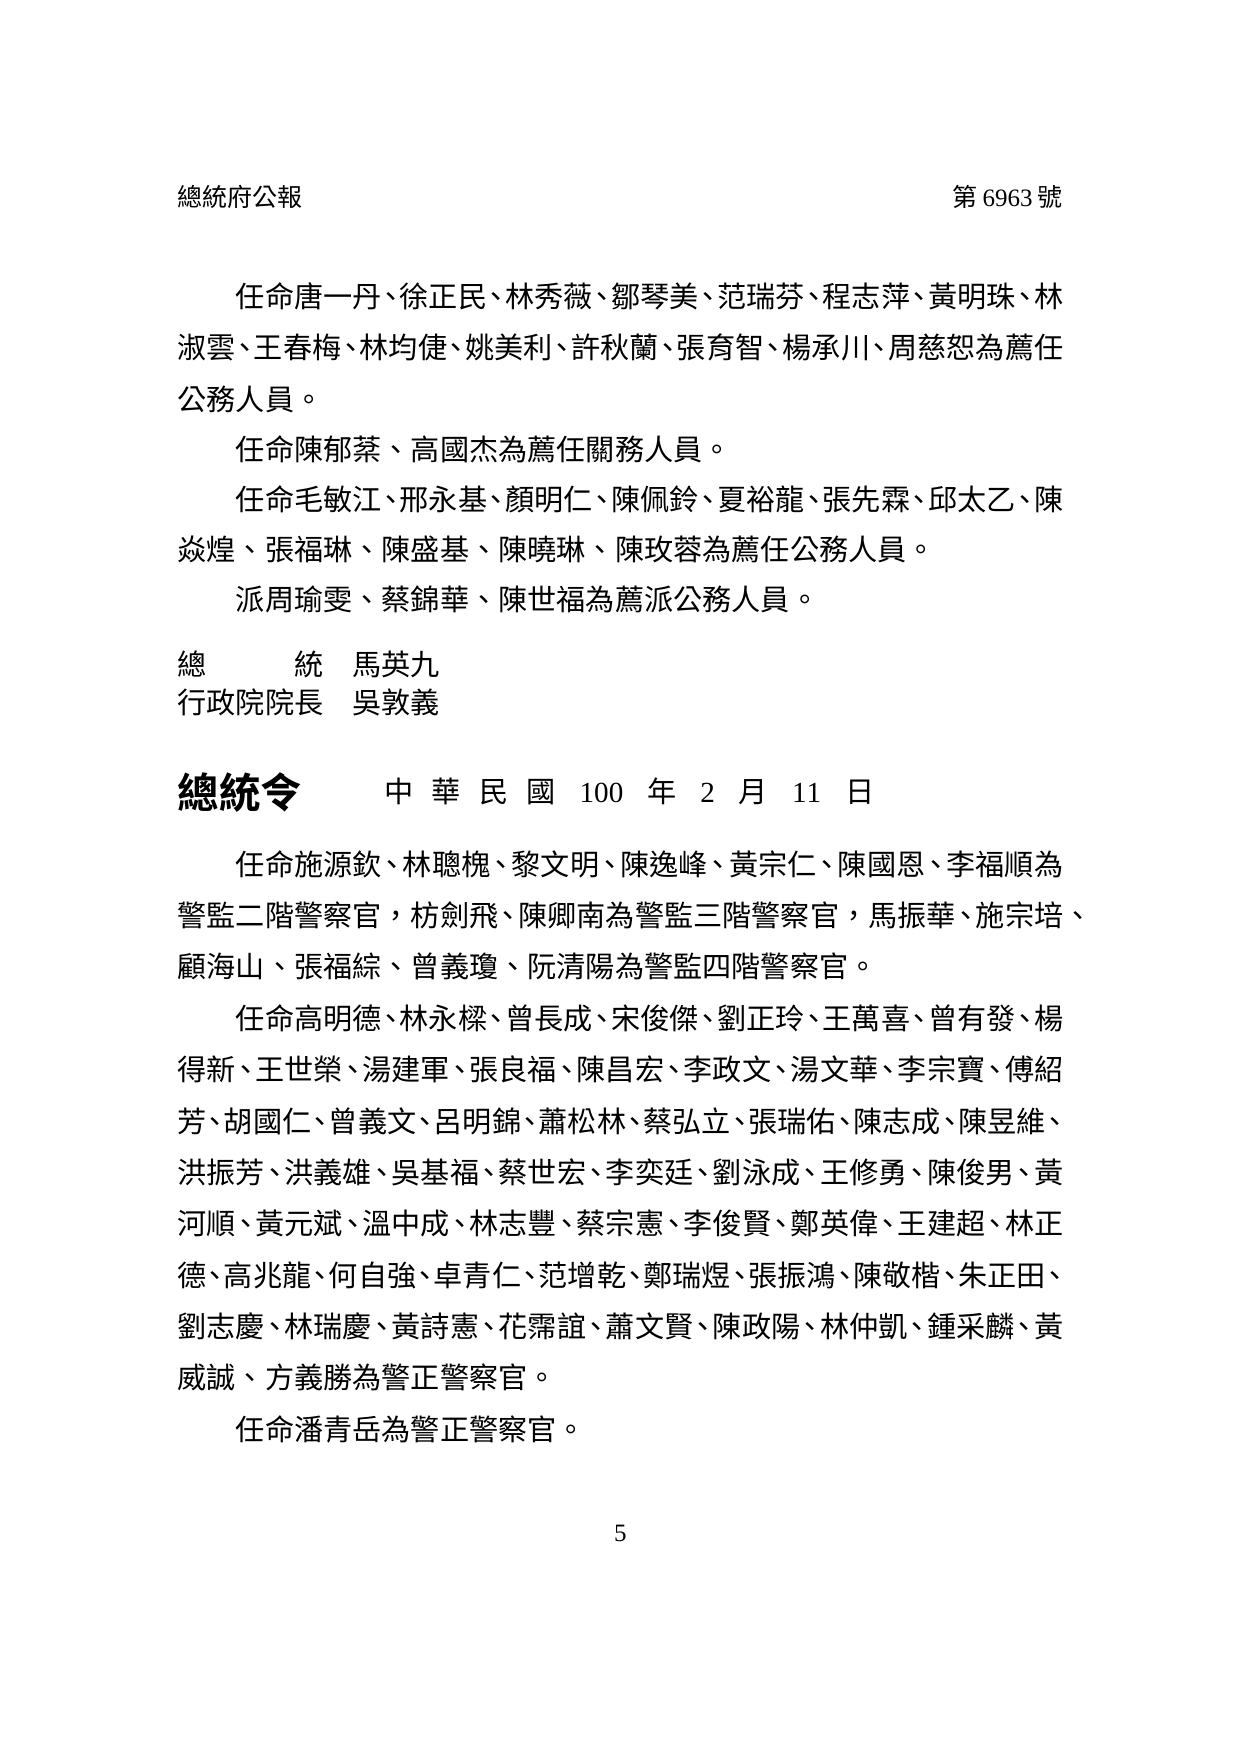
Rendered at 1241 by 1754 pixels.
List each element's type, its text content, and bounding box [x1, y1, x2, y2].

text 行政院院長 吳敦義 [177, 683, 1063, 721]
text 任命陳郁棻、高國杰為薦任關務人員。 [177, 421, 1063, 471]
text 任命毛敏江、邢永基、顏明仁、陳佩鈴、夏裕龍、張先霖、邱太乙、陳焱煌、張福琳、陳盛基、陳曉琳、陳玫蓉為薦任公務人員。 [177, 471, 1063, 571]
table_header 中華民國100年2月11日 [381, 746, 877, 834]
table_header 總統令 [174, 746, 381, 834]
text 任命高明德、林永樑、曾長成、宋俊傑、劉正玲、王萬喜、曾有發、楊得新、王世榮、湯建軍、張良福、陳昌宏、李政文、湯文華、李宗寶、傅紹芳、胡國仁、曾義文、呂明錦、蕭松林、蔡弘立、張瑞佑、陳志成、陳昱維、洪振芳、洪義雄、吳基福、蔡世宏、李奕廷、劉泳成、王修勇、陳俊男、黃河順、黃元斌、溫中成、林志豐、蔡宗憲、李俊賢、鄭英偉、王建超、林正德、高兆龍、何自強、卓青仁、范增乾、鄭瑞煜、張振鴻、陳敬楷、朱正田、劉志慶、林瑞慶、黃詩憲、花霈誼、蕭文賢、陳政陽、林仲凱、鍾采麟、黃威誠、方義勝為警正警察官。 [177, 988, 1063, 1399]
text 派周瑜雯、蔡錦華、陳世福為薦派公務人員。 [177, 571, 1063, 621]
text 任命潘青岳為警正警察官。 [177, 1399, 1063, 1450]
text 總 統 馬英九 [177, 646, 1063, 683]
text 任命唐一丹、徐正民、林秀薇、鄒琴美、范瑞芬、程志萍、黃明珠、林淑雲、王春梅、林均倢、姚美利、許秋蘭、張育智、楊承川、周慈恕為薦任公務人員。 [177, 266, 1063, 421]
text 任命施源欽、林聰槐、黎文明、陳逸峰、黃宗仁、陳國恩、李福順為警監二階警察官，枋劍飛、陳卿南為警監三階警察官，馬振華、施宗培、顧海山、張福綜、曾義瓊、阮清陽為警監四階警察官。 [177, 834, 1063, 988]
